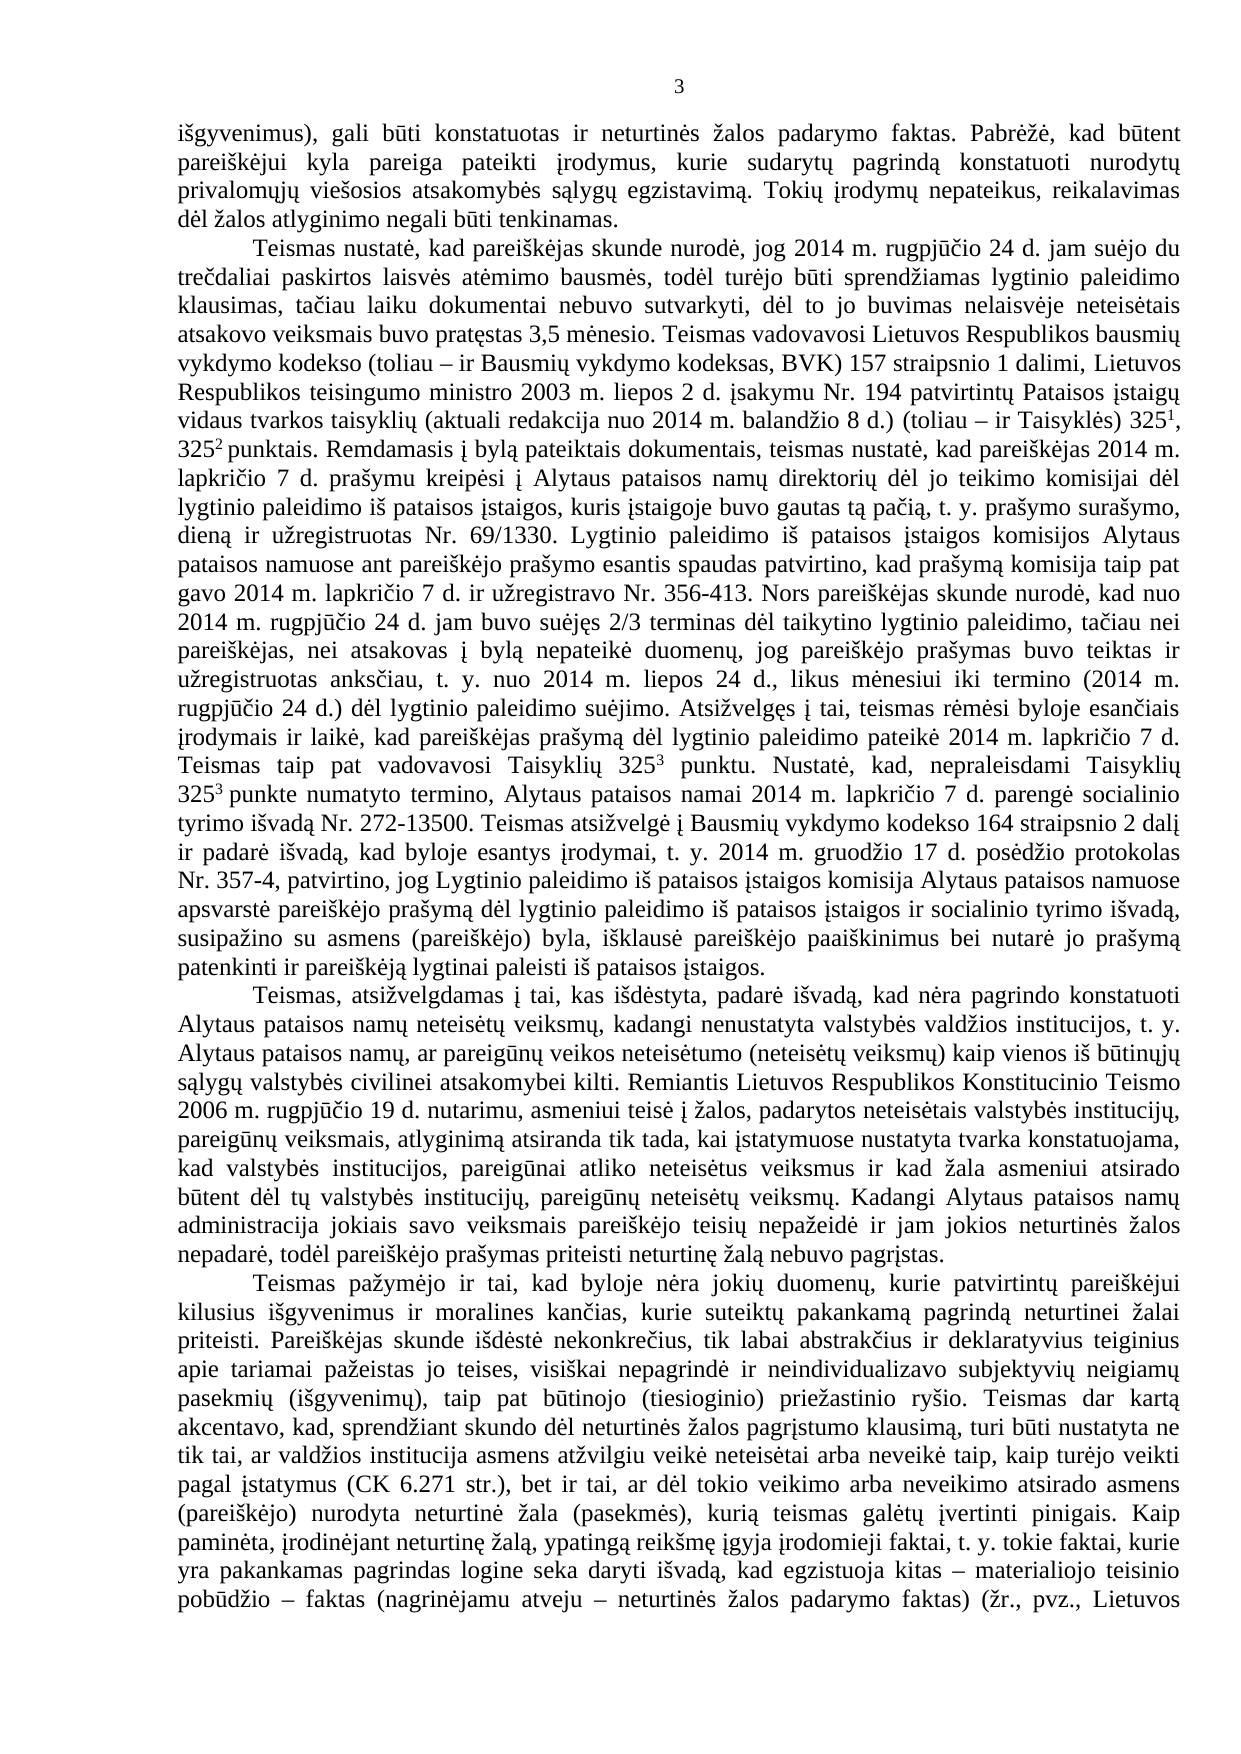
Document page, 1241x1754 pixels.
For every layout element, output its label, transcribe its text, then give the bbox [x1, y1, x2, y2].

text Teismas pažymėjo ir tai, kad byloje nėra jokių duomenų, kurie patvirtintų pareiškėjui kilusius išgyvenimus ir moralines kančias, kurie suteiktų pakankamą pagrindą neturtinei žalai priteisti. Pareiškėjas skunde išdėstė nekonkrečius, tik labai abstrakčius ir deklaratyvius teiginius apie tariamai pažeistas jo teises, visiškai nepagrindė ir neindividualizavo subjektyvių neigiamų pasekmių (išgyvenimų), taip pat būtinojo (tiesioginio) priežastinio ryšio. Teismas dar kartą akcentavo, kad, sprendžiant skundo dėl neturtinės žalos pagrįstumo klausimą, turi būti nustatyta ne tik tai, ar valdžios institucija asmens atžvilgiu veikė neteisėtai arba neveikė taip, kaip turėjo veikti pagal įstatymus (CK 6.271 str.), bet ir tai, ar dėl tokio veikimo arba neveikimo atsirado asmens (pareiškėjo) nurodyta neturtinė žala (pasekmės), kurią teismas galėtų įvertinti pinigais. Kaip paminėta, įrodinėjant neturtinę žalą, ypatingą reikšmę įgyja įrodomieji faktai, t. y. tokie faktai, kurie yra pakankamas pagrindas logine seka daryti išvadą, kad egzistuoja kitas – materialiojo teisinio pobūdžio – faktas (nagrinėjamu atveju – neturtinės žalos padarymo faktas) (žr., pvz., Lietuvos [177, 1268, 1181, 1613]
text išgyvenimus), gali būti konstatuotas ir neturtinės žalos padarymo faktas. Pabrėžė, kad būtent pareiškėjui kyla pareiga pateikti įrodymus, kurie sudarytų pagrindą konstatuoti nurodytų privalomųjų viešosios atsakomybės sąlygų egzistavimą. Tokių įrodymų nepateikus, reikalavimas dėl žalos atlyginimo negali būti tenkinamas. [177, 118, 1181, 233]
text Teismas nustatė, kad pareiškėjas skunde nurodė, jog 2014 m. rugpjūčio 24 d. jam suėjo du trečdaliai paskirtos laisvės atėmimo bausmės, todėl turėjo būti sprendžiamas lygtinio paleidimo klausimas, tačiau laiku dokumentai nebuvo sutvarkyti, dėl to jo buvimas nelaisvėje neteisėtais atsakovo veiksmais buvo pratęstas 3,5 mėnesio. Teismas vadovavosi Lietuvos Respublikos bausmių vykdymo kodekso (toliau – ir Bausmių vykdymo kodeksas, BVK) 157 straipsnio 1 dalimi, Lietuvos Respublikos teisingumo ministro 2003 m. liepos 2 d. įsakymu Nr. 194 patvirtintų Pataisos įstaigų vidaus tvarkos taisyklių (aktuali redakcija nuo 2014 m. balandžio 8 d.) (toliau – ir Taisyklės) 3251, 3252 punktais. Remdamasis į bylą pateiktais dokumentais, teismas nustatė, kad pareiškėjas 2014 m. lapkričio 7 d. prašymu kreipėsi į Alytaus pataisos namų direktorių dėl jo teikimo komisijai dėl lygtinio paleidimo iš pataisos įstaigos, kuris įstaigoje buvo gautas tą pačią, t. y. prašymo surašymo, dieną ir užregistruotas Nr. 69/1330. Lygtinio paleidimo iš pataisos įstaigos komisijos Alytaus pataisos namuose ant pareiškėjo prašymo esantis spaudas patvirtino, kad prašymą komisija taip pat gavo 2014 m. lapkričio 7 d. ir užregistravo Nr. 356-413. Nors pareiškėjas skunde nurodė, kad nuo 2014 m. rugpjūčio 24 d. jam buvo suėjęs 2/3 terminas dėl taikytino lygtinio paleidimo, tačiau nei pareiškėjas, nei atsakovas į bylą nepateikė duomenų, jog pareiškėjo prašymas buvo teiktas ir užregistruotas anksčiau, t. y. nuo 2014 m. liepos 24 d., likus mėnesiui iki termino (2014 m. rugpjūčio 24 d.) dėl lygtinio paleidimo suėjimo. Atsižvelgęs į tai, teismas rėmėsi byloje esančiais įrodymais ir laikė, kad pareiškėjas prašymą dėl lygtinio paleidimo pateikė 2014 m. lapkričio 7 d. Teismas taip pat vadovavosi Taisyklių 3253 punktu. Nustatė, kad, nepraleisdami Taisyklių 3253 punkte numatyto termino, Alytaus pataisos namai 2014 m. lapkričio 7 d. parengė socialinio tyrimo išvadą Nr. 272-13500. Teismas atsižvelgė į Bausmių vykdymo kodekso 164 straipsnio 2 dalį ir padarė išvadą, kad byloje esantys įrodymai, t. y. 2014 m. gruodžio 17 d. posėdžio protokolas Nr. 357-4, patvirtino, jog Lygtinio paleidimo iš pataisos įstaigos komisija Alytaus pataisos namuose apsvarstė pareiškėjo prašymą dėl lygtinio paleidimo iš pataisos įstaigos ir socialinio tyrimo išvadą, susipažino su asmens (pareiškėjo) byla, išklausė pareiškėjo paaiškinimus bei nutarė jo prašymą patenkinti ir pareiškėją lygtinai paleisti iš pataisos įstaigos. [177, 233, 1181, 981]
text Teismas, atsižvelgdamas į tai, kas išdėstyta, padarė išvadą, kad nėra pagrindo konstatuoti Alytaus pataisos namų neteisėtų veiksmų, kadangi nenustatyta valstybės valdžios institucijos, t. y. Alytaus pataisos namų, ar pareigūnų veikos neteisėtumo (neteisėtų veiksmų) kaip vienos iš būtinųjų sąlygų valstybės civilinei atsakomybei kilti. Remiantis Lietuvos Respublikos Konstitucinio Teismo 2006 m. rugpjūčio 19 d. nutarimu, asmeniui teisė į žalos, padarytos neteisėtais valstybės institucijų, pareigūnų veiksmais, atlyginimą atsiranda tik tada, kai įstatymuose nustatyta tvarka konstatuojama, kad valstybės institucijos, pareigūnai atliko neteisėtus veiksmus ir kad žala asmeniui atsirado būtent dėl tų valstybės institucijų, pareigūnų neteisėtų veiksmų. Kadangi Alytaus pataisos namų administracija jokiais savo veiksmais pareiškėjo teisių nepažeidė ir jam jokios neturtinės žalos nepadarė, todėl pareiškėjo prašymas priteisti neturtinę žalą nebuvo pagrįstas. [177, 981, 1181, 1268]
